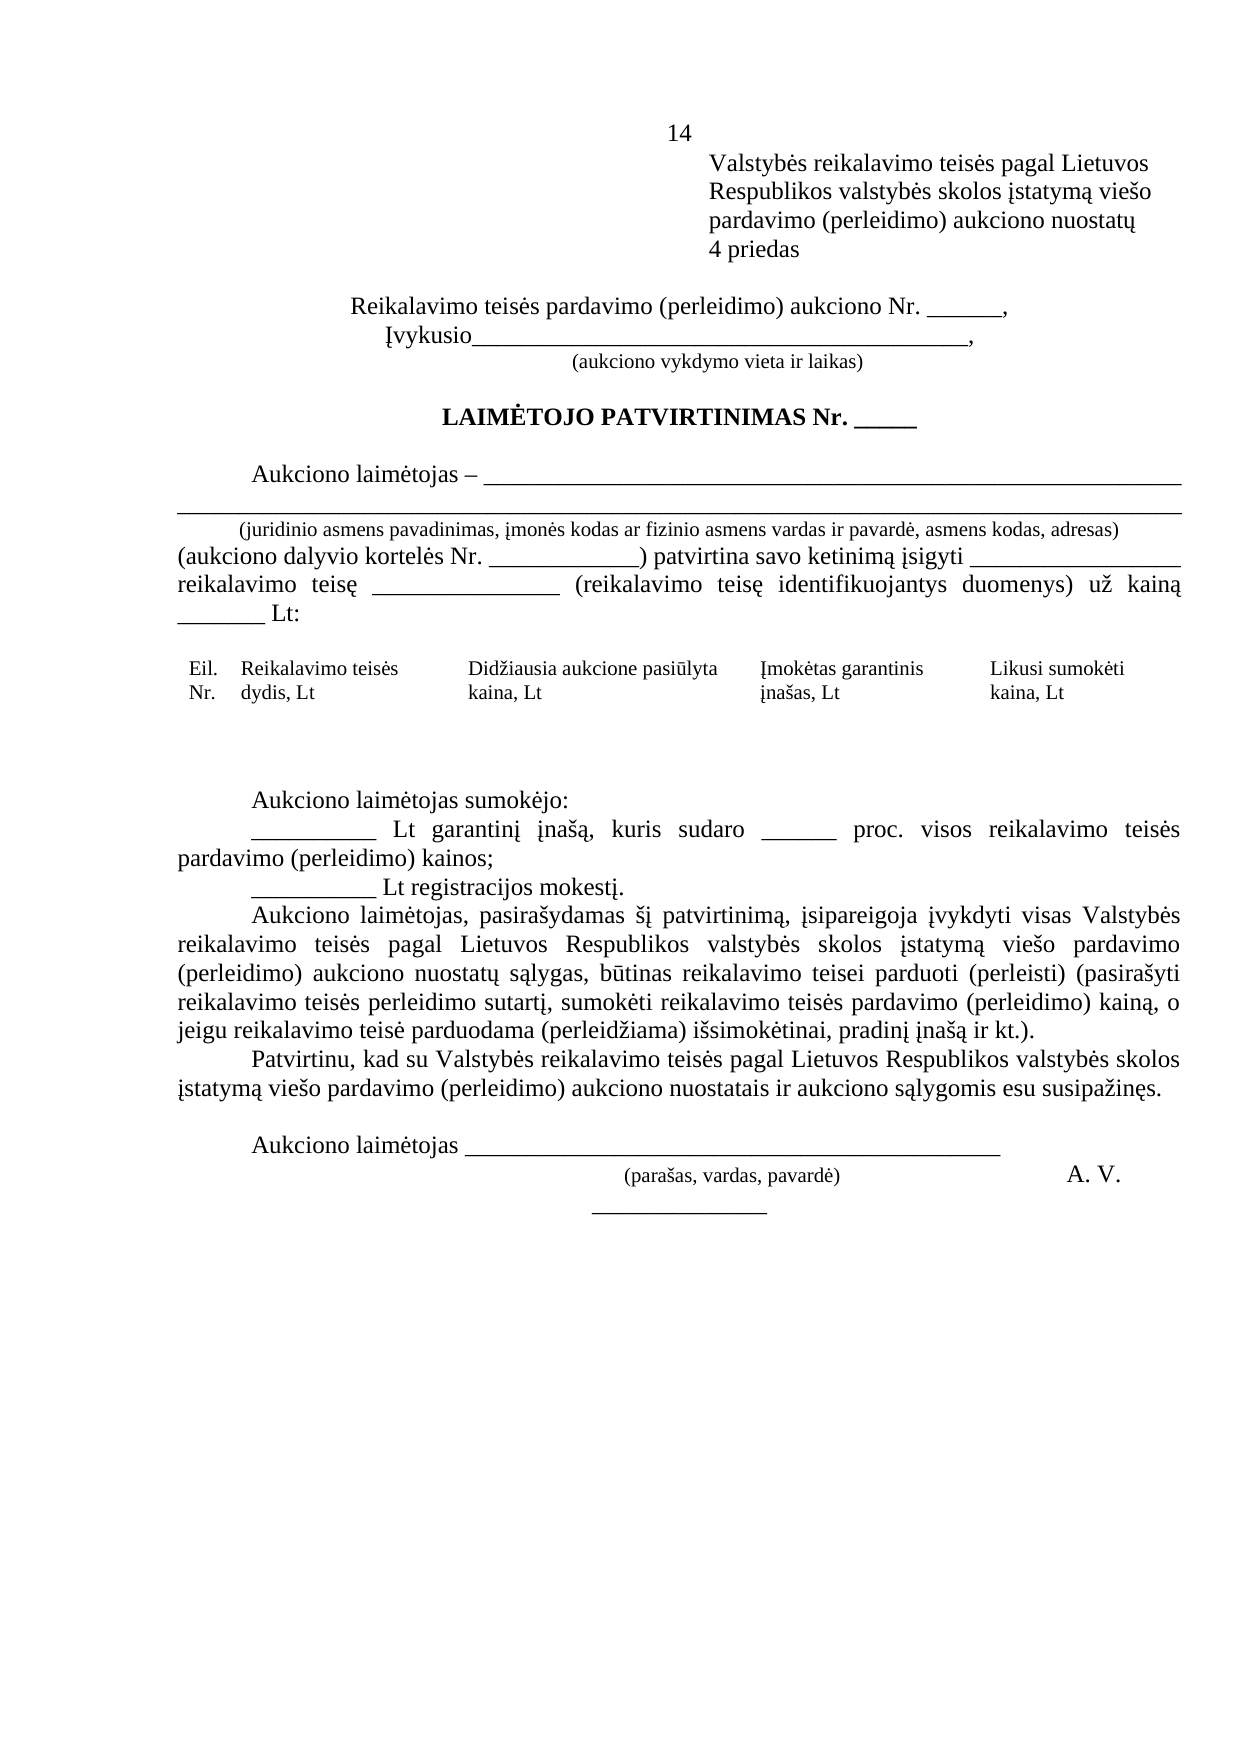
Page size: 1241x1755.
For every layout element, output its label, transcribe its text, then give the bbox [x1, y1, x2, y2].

table_header Reikalavimo teisės dydis, Lt [229, 656, 457, 704]
text pardavimo (perleidimo) aukciono nuostatų [177, 205, 1181, 234]
text Patvirtinu, kad su Valstybės reikalavimo teisės pagal Lietuvos Respublikos valstybės skolos įstatymą viešo pardavimo (perleidimo) aukciono nuostatais ir aukciono sąlygomis esu susipažinęs. [177, 1044, 1181, 1102]
text (aukciono dalyvio kortelės Nr. ____________) patvirtina savo ketinimą įsigyti [177, 541, 1181, 569]
text Respublikos valstybės skolos įstatymą viešo [177, 176, 1181, 205]
table_header Eil. Nr. [177, 656, 229, 704]
table_header Likusi sumokėti kaina, Lt [979, 656, 1181, 704]
text Aukciono laimėtojas, pasirašydamas šį patvirtinimą, įsipareigoja įvykdyti visas Valstybės reikalavimo teisės pagal Lietuvos Respublikos valstybės skolos įstatymą viešo pardavimo (perleidimo) aukciono nuostatų sąlygas, būtinas reikalavimo teisei parduoti (perleisti) (pasirašyti reikalavimo teisės perleidimo sutartį, sumokėti reikalavimo teisės pardavimo (perleidimo) kainą, o jeigu reikalavimo teisė parduodama (perleidžiama) išsimokėtinai, pradinį įnašą ir kt.). [177, 900, 1181, 1044]
table_cell [177, 704, 229, 728]
text Reikalavimo teisės pardavimo (perleidimo) aukciono Nr. ______, [177, 291, 1181, 320]
table_header Įmokėtas garantinis įnašas, Lt [749, 656, 979, 704]
text Aukciono laimėtojas sumokėjo: [177, 785, 1181, 814]
text Įvykusio , [177, 320, 1181, 349]
text (parašas, vardas, pavardė) A. V. [177, 1159, 1181, 1188]
text Valstybės reikalavimo teisės pagal Lietuvos [177, 148, 1181, 176]
text Aukciono laimėtojas [177, 1130, 1181, 1159]
table_cell [749, 704, 979, 728]
table_cell [229, 704, 457, 728]
text (juridinio asmens pavadinimas, įmonės kodas ar fizinio asmens vardas ir pavardė, asmens kodas, adresas) [177, 517, 1181, 541]
table_header Didžiausia aukcione pasiūlyta kaina, Lt [457, 656, 749, 704]
text LAIMĖTOJO PATVIRTINIMAS Nr. _____ [177, 402, 1181, 430]
text __________ Lt garantinį įnašą, kuris sudaro ______ proc. visos reikalavimo teisės pardavimo (perleidimo) kainos; [177, 814, 1181, 872]
table_cell [979, 704, 1181, 728]
text reikalavimo teisę _______________ (reikalavimo teisę identifikuojantys duomenys) už kainą _______ Lt: [177, 569, 1181, 627]
table_cell [457, 704, 749, 728]
text 4 priedas [177, 234, 1181, 263]
text ______________ [177, 1188, 1181, 1217]
text Aukciono laimėtojas – [177, 459, 1181, 488]
text (aukciono vykdymo vieta ir laikas) [177, 349, 1181, 373]
text __________ Lt registracijos mokestį. [177, 872, 1181, 900]
